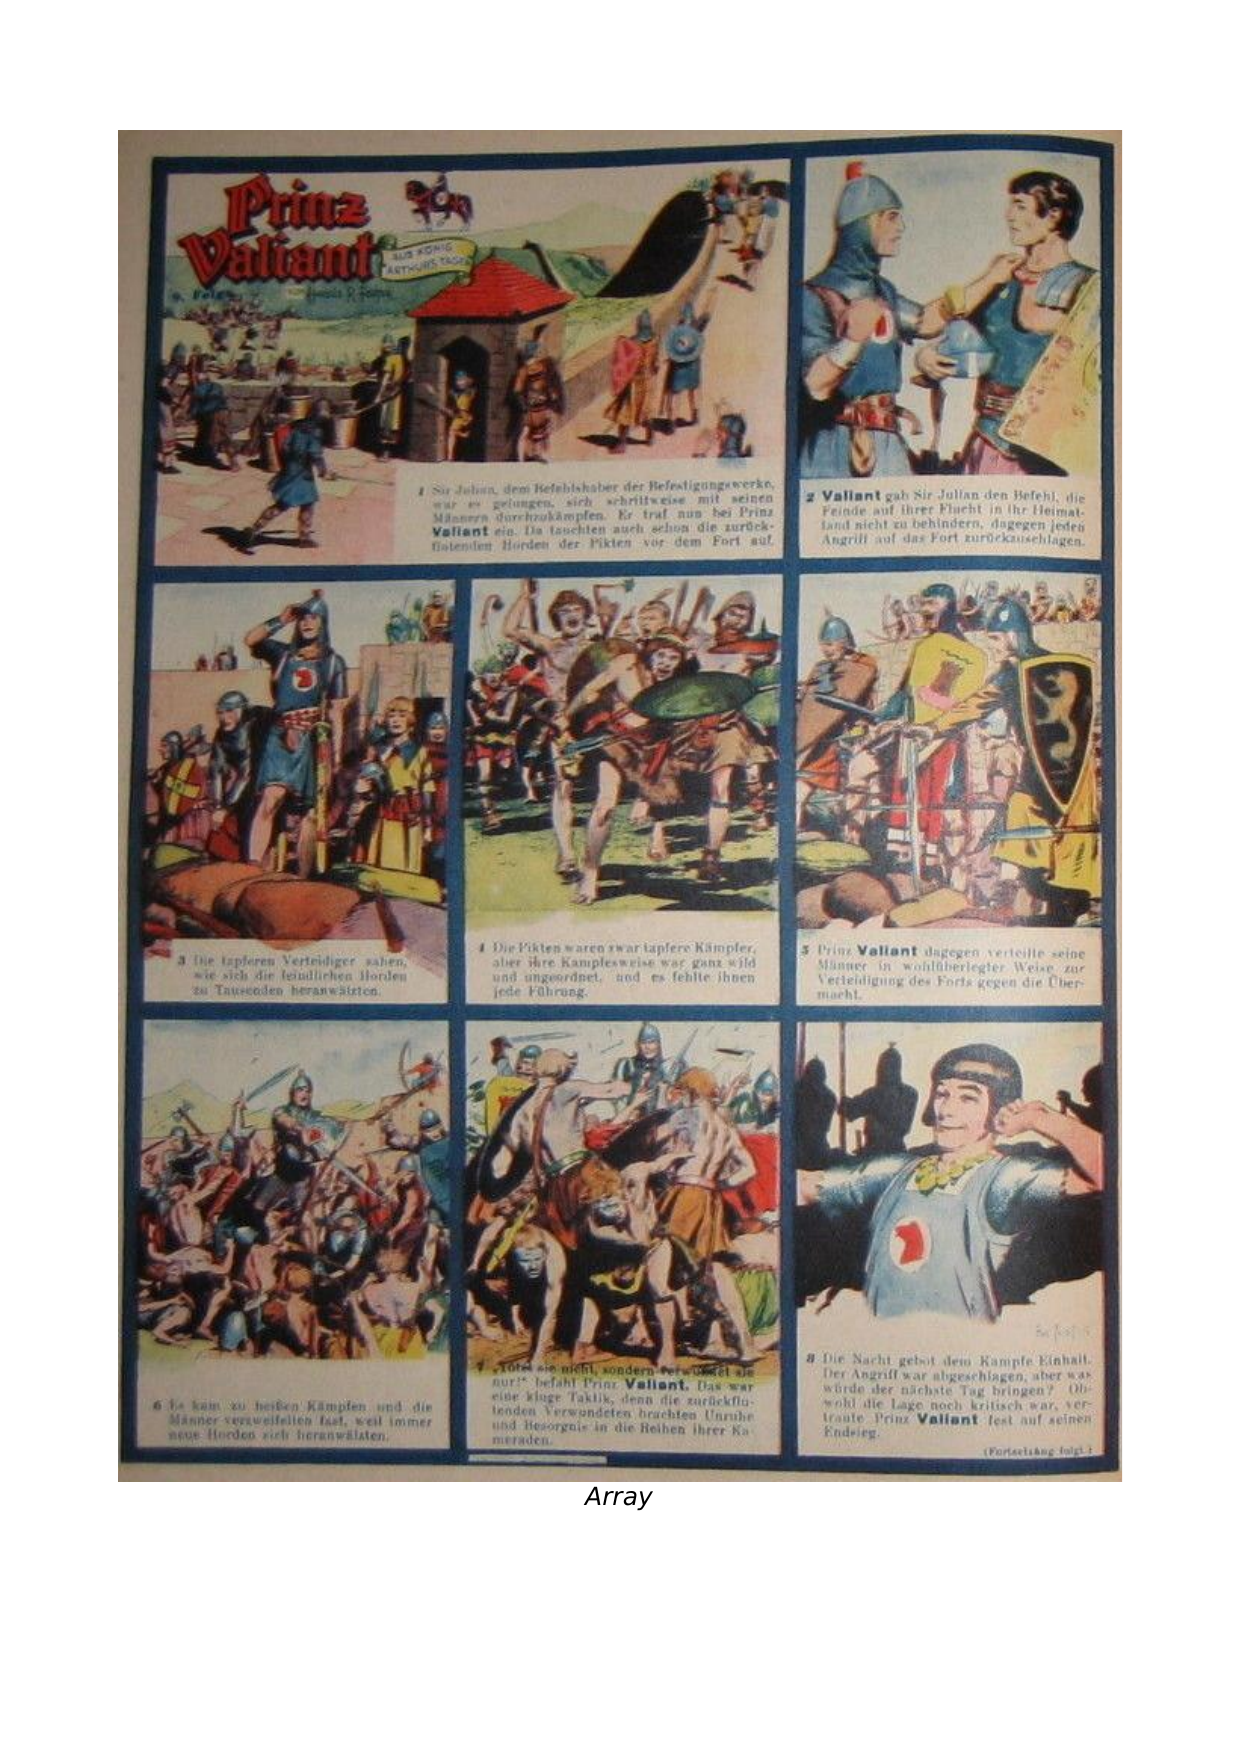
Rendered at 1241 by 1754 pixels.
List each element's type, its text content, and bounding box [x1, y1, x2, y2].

picture [118, 130, 1123, 1482]
text Array [118, 1482, 1122, 1511]
